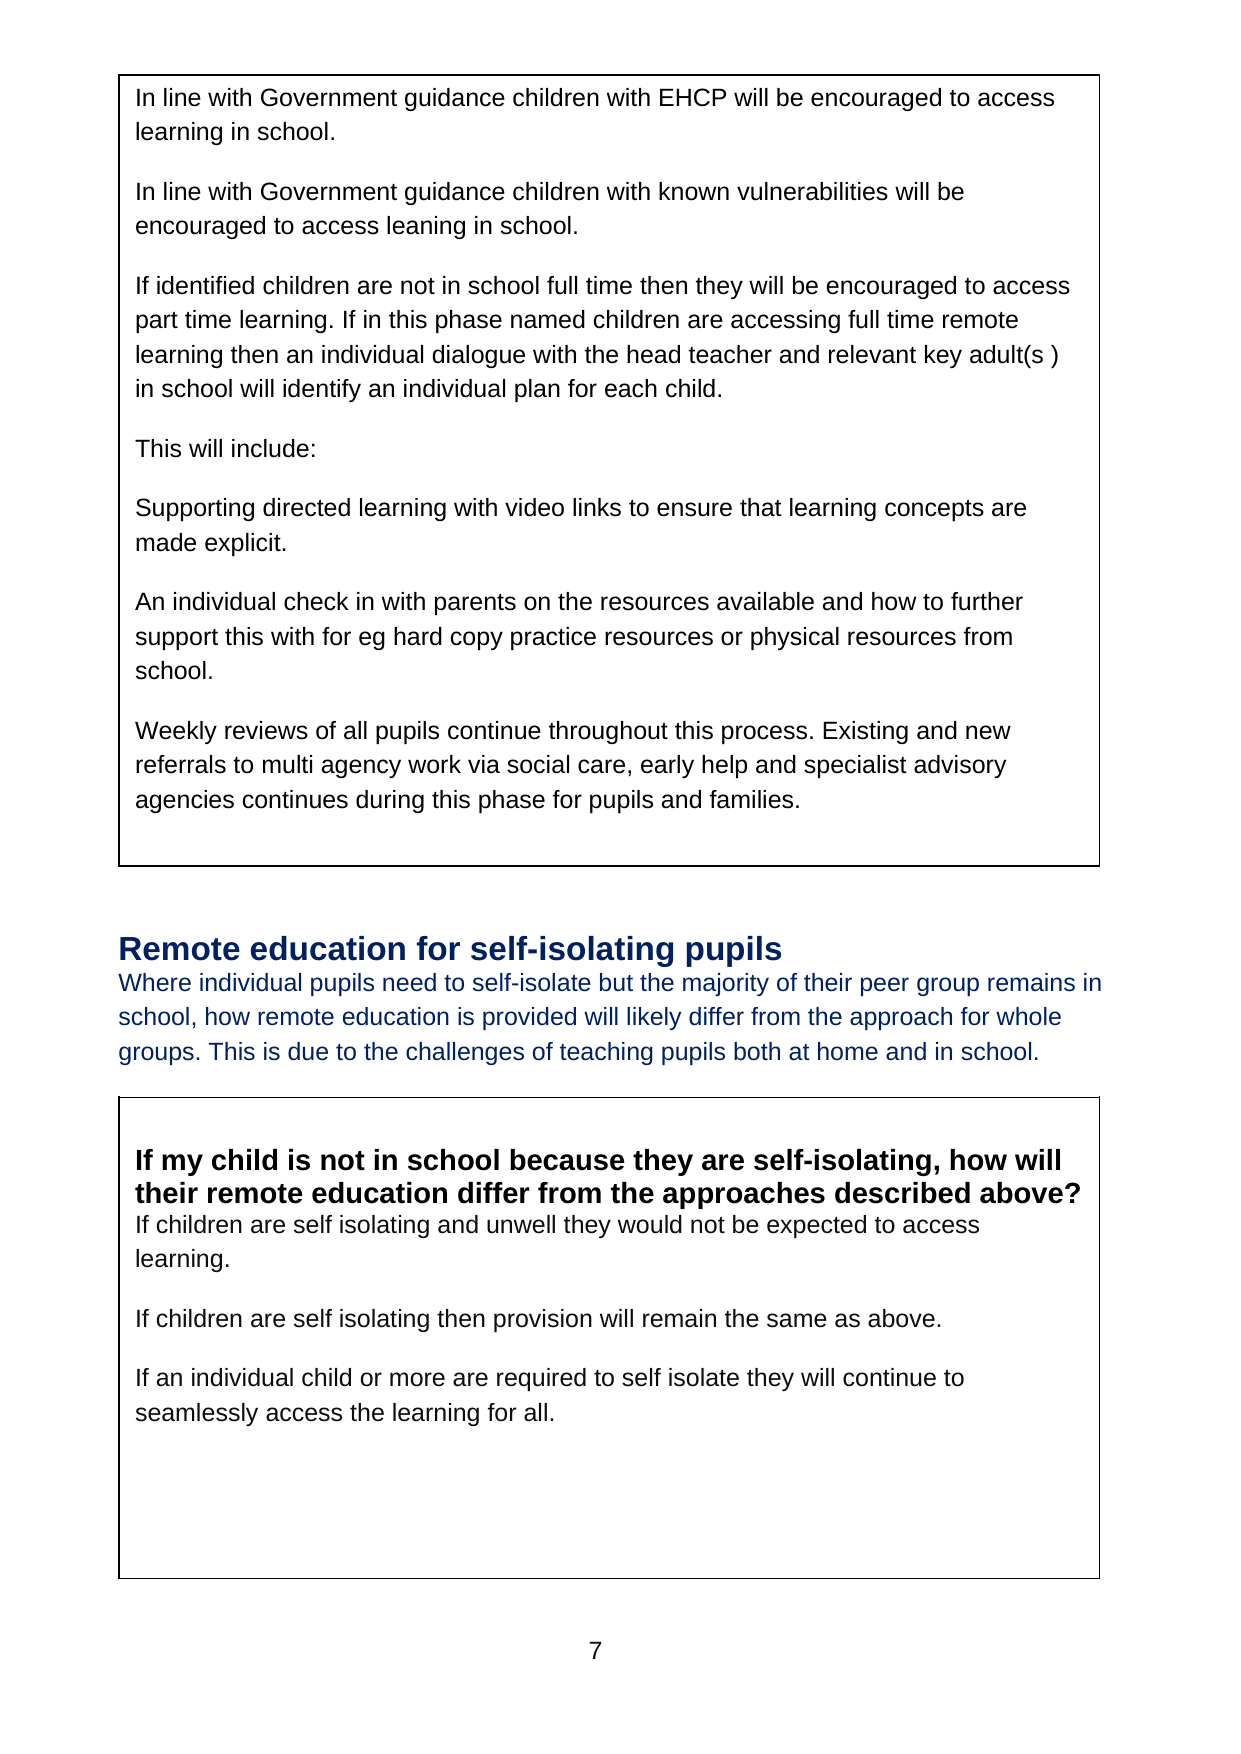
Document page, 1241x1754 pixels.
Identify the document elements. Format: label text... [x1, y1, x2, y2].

text Weekly reviews of all pupils continue throughout this process. Existing and new referrals to multi agency work via social care, early help and specialist advisory agencies continues during this phase for pupils and families. [135, 716, 1083, 813]
text If children are self isolating then provision will remain the same as above. [135, 1304, 1083, 1333]
text Supporting directed learning with video links to ensure that learning concepts are made explicit. [135, 493, 1083, 556]
subtitle If my child is not in school because they are self-isolating, how will their remote education differ from the approaches described above? [135, 1143, 1083, 1210]
text If identified children are not in school full time then they will be encouraged to access part time learning. If in this phase named children are accessing full time remote learning then an individual dialogue with the head teacher and relevant key adult(s ) in school will identify an individual plan for each child. [135, 271, 1083, 403]
text If children are self isolating and unwell they would not be expected to access learning. [135, 1210, 1083, 1273]
text If an individual child or more are required to self isolate they will continue to seamlessly access the learning for all. [135, 1363, 1083, 1427]
text An individual check in with parents on the resources available and how to further support this with for eg hard copy practice resources or physical resources from school. [135, 587, 1083, 685]
subtitle Remote education for self-isolating pupils [118, 929, 1107, 968]
text Where individual pupils need to self-isolate but the majority of their peer group remains in school, how remote education is provided will likely differ from the approach for whole groups. This is due to the challenges of teaching pupils both at home and in school. [118, 968, 1107, 1066]
text In line with Government guidance children with EHCP will be encouraged to access learning in school. [135, 83, 1083, 146]
text In line with Government guidance children with known vulnerabilities will be encouraged to access leaning in school. [135, 177, 1083, 240]
text This will include: [135, 434, 1083, 462]
